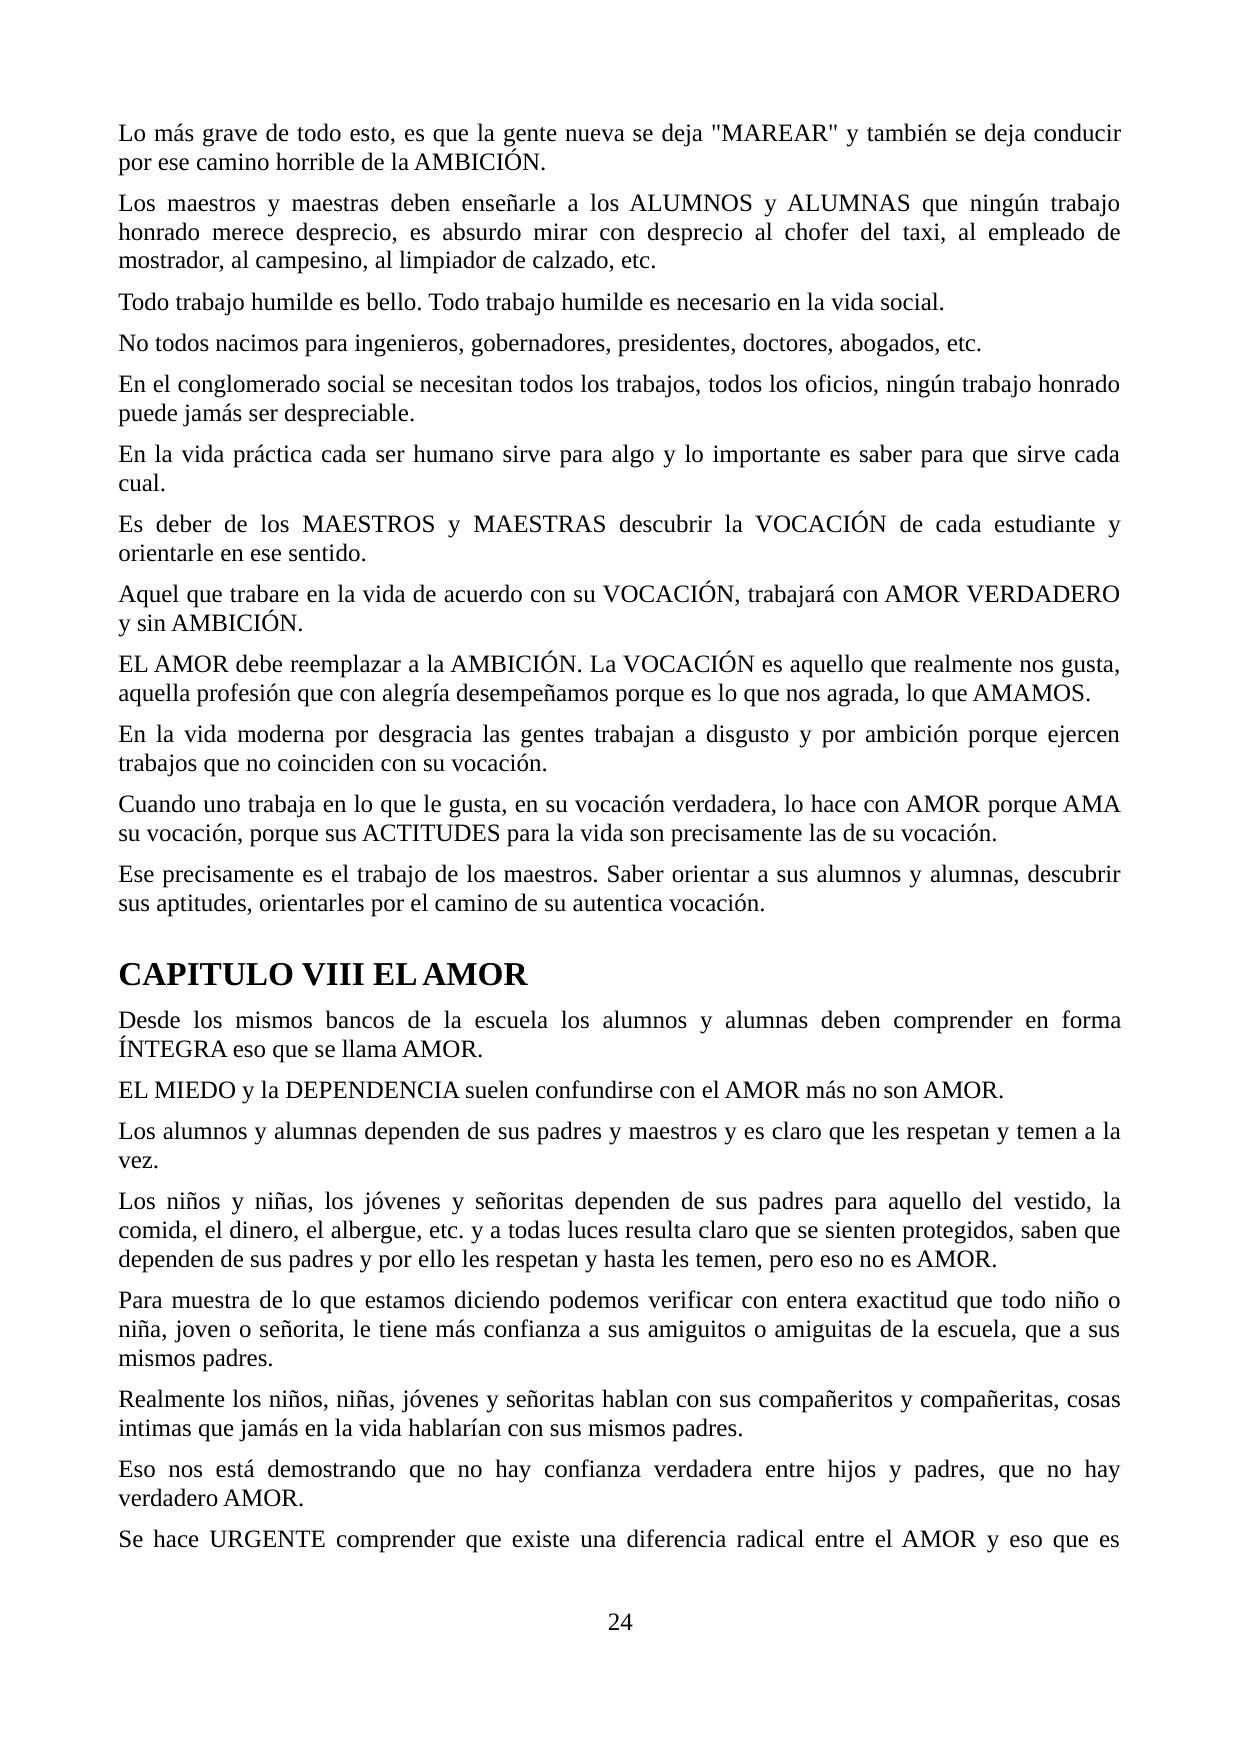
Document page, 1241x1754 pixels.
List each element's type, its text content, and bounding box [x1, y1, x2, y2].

text Los niños y niñas, los jóvenes y señoritas dependen de sus padres para aquello del vestido, la comida, el dinero, el albergue, etc. y a todas luces resulta claro que se sienten protegidos, saben que dependen de sus padres y por ello les respetan y hasta les temen, pero eso no es AMOR. [118, 1186, 1122, 1273]
text Lo más grave de todo esto, es que la gente nueva se deja "MAREAR" y también se deja conducir por ese camino horrible de la AMBICIÓN. [118, 118, 1122, 176]
subtitle CAPITULO VIII EL AMOR [118, 954, 1122, 993]
text En la vida moderna por desgracia las gentes trabajan a disgusto y por ambición porque ejercen trabajos que no coinciden con su vocación. [118, 719, 1122, 777]
text Todo trabajo humilde es bello. Todo trabajo humilde es necesario en la vida social. [118, 287, 1122, 316]
text Ese precisamente es el trabajo de los maestros. Saber orientar a sus alumnos y alumnas, descubrir sus aptitudes, orientarles por el camino de su autentica vocación. [118, 859, 1122, 917]
text Realmente los niños, niñas, jóvenes y señoritas hablan con sus compañeritos y compañeritas, cosas intimas que jamás en la vida hablarían con sus mismos padres. [118, 1384, 1122, 1441]
text Los alumnos y alumnas dependen de sus padres y maestros y es claro que les respetan y temen a la vez. [118, 1116, 1122, 1174]
text Para muestra de lo que estamos diciendo podemos verificar con entera exactitud que todo niño o niña, joven o señorita, le tiene más confianza a sus amiguitos o amiguitas de la escuela, que a sus mismos padres. [118, 1285, 1122, 1371]
text Eso nos está demostrando que no hay confianza verdadera entre hijos y padres, que no hay verdadero AMOR. [118, 1454, 1122, 1511]
text Es deber de los MAESTROS y MAESTRAS descubrir la VOCACIÓN de cada estudiante y orientarle en ese sentido. [118, 509, 1122, 567]
text Cuando uno trabaja en lo que le gusta, en su vocación verdadera, lo hace con AMOR porque AMA su vocación, porque sus ACTITUDES para la vida son precisamente las de su vocación. [118, 789, 1122, 847]
text Desde los mismos bancos de la escuela los alumnos y alumnas deben comprender en forma ÍNTEGRA eso que se llama AMOR. [118, 1005, 1122, 1063]
text En la vida práctica cada ser humano sirve para algo y lo importante es saber para que sirve cada cual. [118, 439, 1122, 497]
text EL AMOR debe reemplazar a la AMBICIÓN. La VOCACIÓN es aquello que realmente nos gusta, aquella profesión que con alegría desempeñamos porque es lo que nos agrada, lo que AMAMOS. [118, 649, 1122, 707]
text No todos nacimos para ingenieros, gobernadores, presidentes, doctores, abogados, etc. [118, 328, 1122, 357]
text Los maestros y maestras deben enseñarle a los ALUMNOS y ALUMNAS que ningún trabajo honrado merece desprecio, es absurdo mirar con desprecio al chofer del taxi, al empleado de mostrador, al campesino, al limpiador de calzado, etc. [118, 188, 1122, 274]
text EL MIEDO y la DEPENDENCIA suelen confundirse con el AMOR más no son AMOR. [118, 1075, 1122, 1104]
text Se hace URGENTE comprender que existe una diferencia radical entre el AMOR y eso que es [118, 1524, 1122, 1553]
text En el conglomerado social se necesitan todos los trabajos, todos los oficios, ningún trabajo honrado puede jamás ser despreciable. [118, 369, 1122, 427]
text Aquel que trabare en la vida de acuerdo con su VOCACIÓN, trabajará con AMOR VERDADERO y sin AMBICIÓN. [118, 579, 1122, 637]
